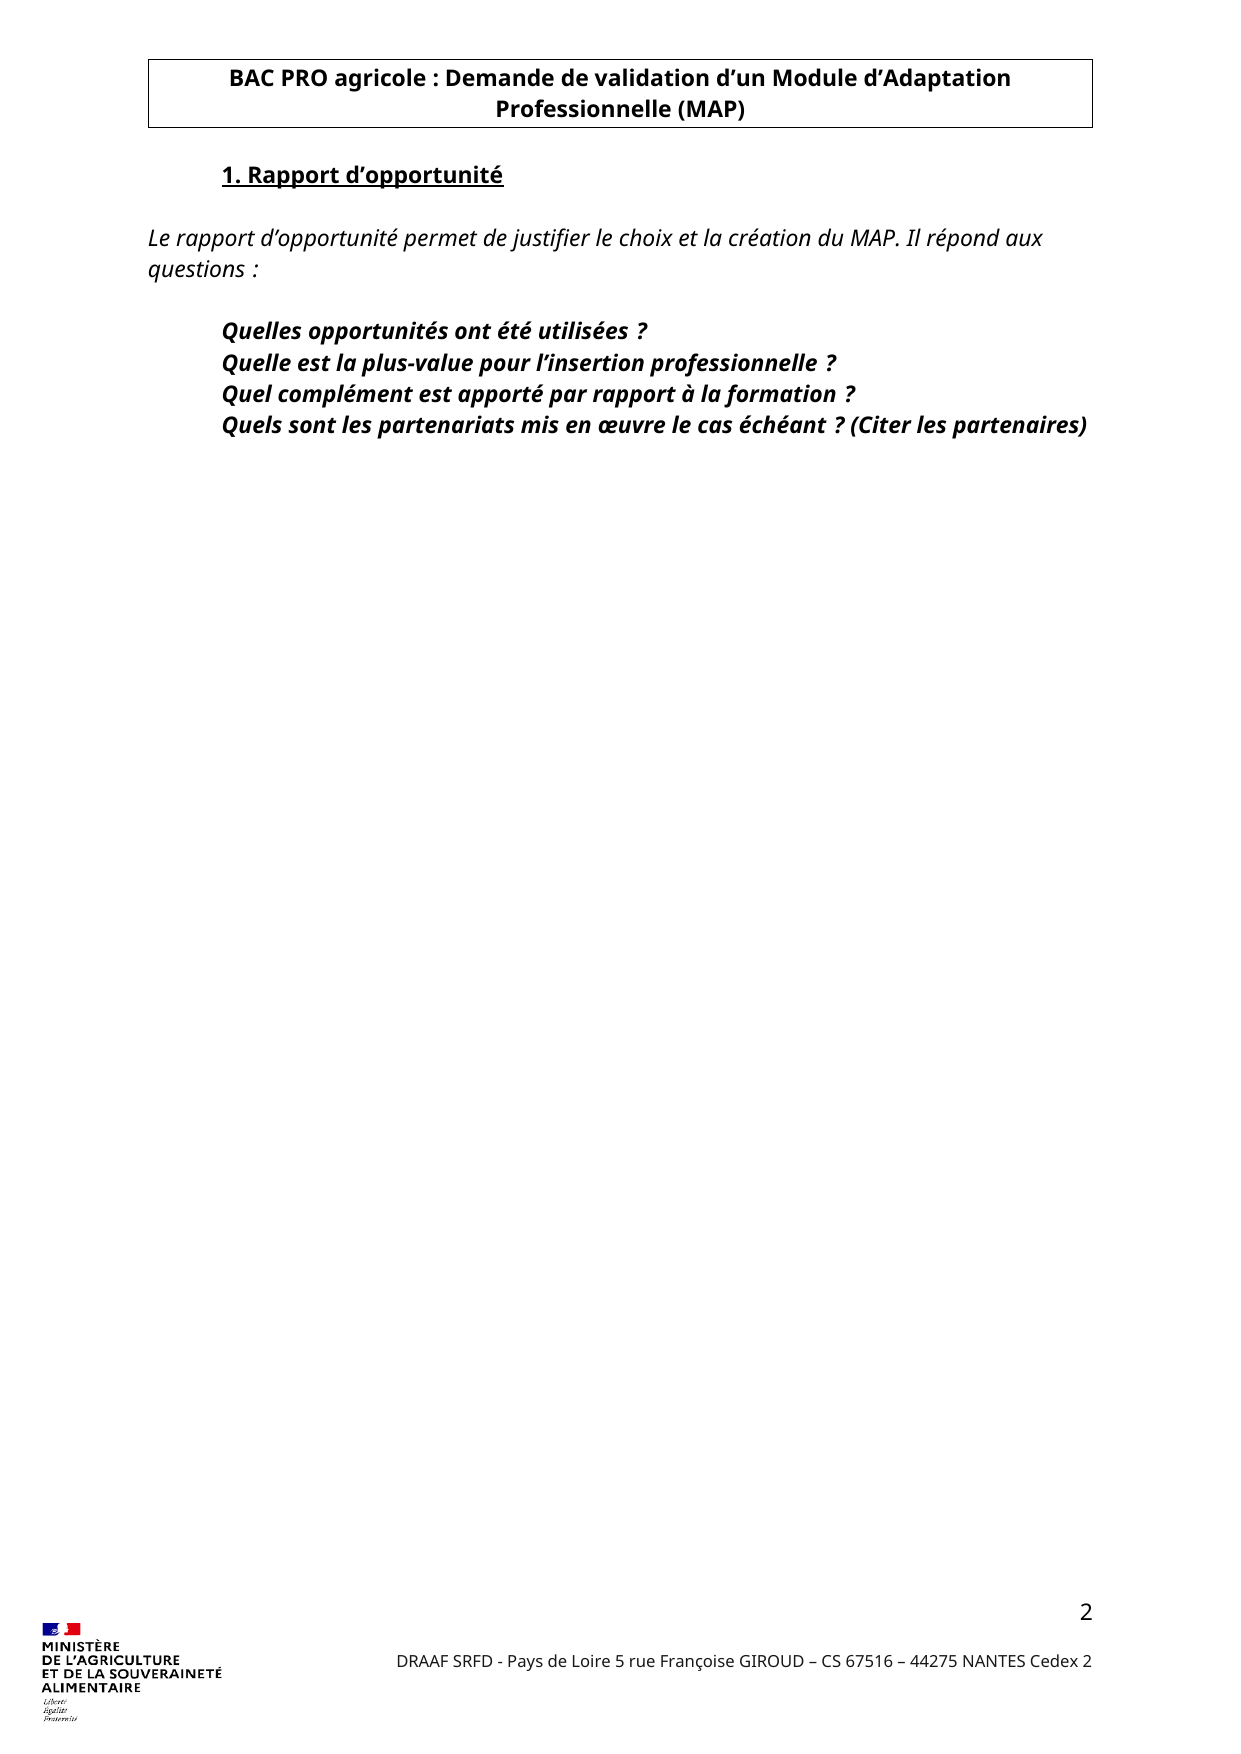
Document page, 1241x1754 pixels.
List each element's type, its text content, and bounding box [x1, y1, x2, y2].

text Le rapport d’opportunité permet de justifier le choix et la création du MAP. Il répond aux questions : [148, 222, 1093, 284]
text BAC PRO agricole : Demande de validation d’un Module d’Adaptation Professionnelle (MAP) [149, 60, 1092, 127]
text 1. Rapport d’opportunité [148, 159, 1093, 190]
text Quel complément est apporté par rapport à la formation ? [148, 378, 1093, 409]
text Quelle est la plus-value pour l’insertion professionnelle ? [148, 347, 1093, 378]
text Quelles opportunités ont été utilisées ? [148, 315, 1093, 347]
text Quels sont les partenariats mis en œuvre le cas échéant ? (Citer les partenaires) [148, 409, 1093, 440]
picture [40, 1622, 222, 1722]
